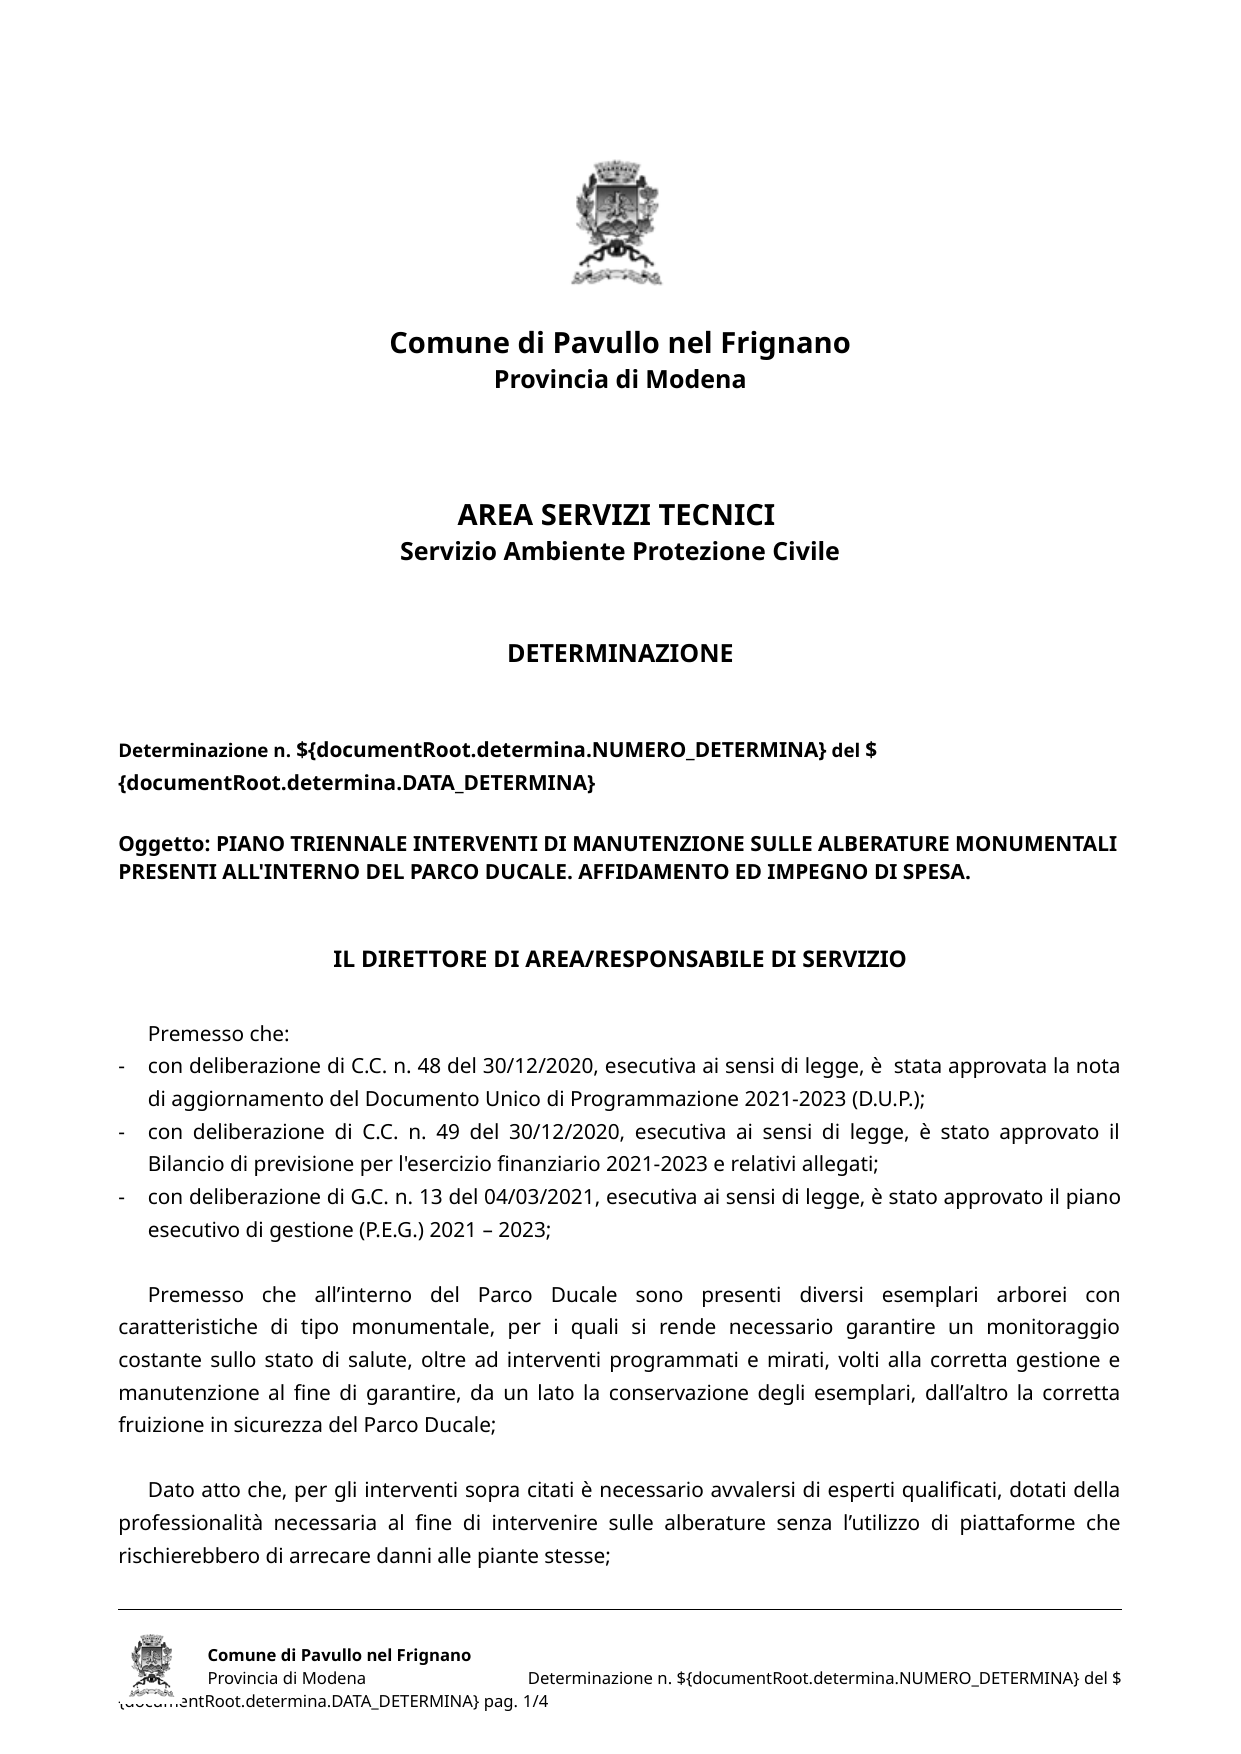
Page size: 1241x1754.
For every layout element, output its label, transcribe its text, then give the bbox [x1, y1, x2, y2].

text Servizio Ambiente Protezione Civile [118, 533, 1122, 568]
text Oggetto: PIANO TRIENNALE INTERVENTI DI MANUTENZIONE SULLE ALBERATURE MONUMENTALI PRESENTI ALL'INTERNO DEL PARCO DUCALE. AFFIDAMENTO ED IMPEGNO DI SPESA. [118, 829, 1122, 886]
text Determinazione n. ${documentRoot.determina.NUMERO_DETERMINA} del ${documentRoot.determina.DATA_DETERMINA} [118, 735, 1122, 796]
text Premesso che all’interno del Parco Ducale sono presenti diversi esemplari arborei con caratteristiche di tipo monumentale, per i quali si rende necessario garantire un monitoraggio costante sullo stato di salute, oltre ad interventi programmati e mirati, volti alla corretta gestione e manutenzione al fine di garantire, da un lato la conservazione degli esemplari, dall’altro la corretta fruizione in sicurezza del Parco Ducale; [118, 1280, 1122, 1439]
text Premesso che: [118, 1019, 1122, 1047]
text AREA SERVIZI TECNICI [118, 494, 1122, 533]
text IL DIRETTORE DI AREA/RESPONSABILE DI SERVIZIO [118, 943, 1122, 974]
list con deliberazione di G.C. n. 13 del 04/03/2021, esecutiva ai sensi di legge, è stato approvato il piano esecutivo di gestione (P.E.G.) 2021 – 2023; [118, 1182, 1122, 1243]
text Dato atto che, per gli interventi sopra citati è necessario avvalersi di esperti qualificati, dotati della professionalità necessaria al fine di intervenire sulle alberature senza l’utilizzo di piattaforme che rischierebbero di arrecare danni alle piante stesse; [118, 1476, 1122, 1569]
text DETERMINAZIONE [118, 636, 1122, 670]
picture [120, 1631, 183, 1704]
list con deliberazione di C.C. n. 49 del 30/12/2020, esecutiva ai sensi di legge, è stato approvato il Bilancio di previsione per l'esercizio finanziario 2021-2023 e relativi allegati; [118, 1117, 1122, 1178]
list con deliberazione di C.C. n. 48 del 30/12/2020, esecutiva ai sensi di legge, è stata approvata la nota di aggiornamento del Documento Unico di Programmazione 2021-2023 (D.U.P.); [118, 1052, 1122, 1113]
picture [546, 152, 695, 289]
